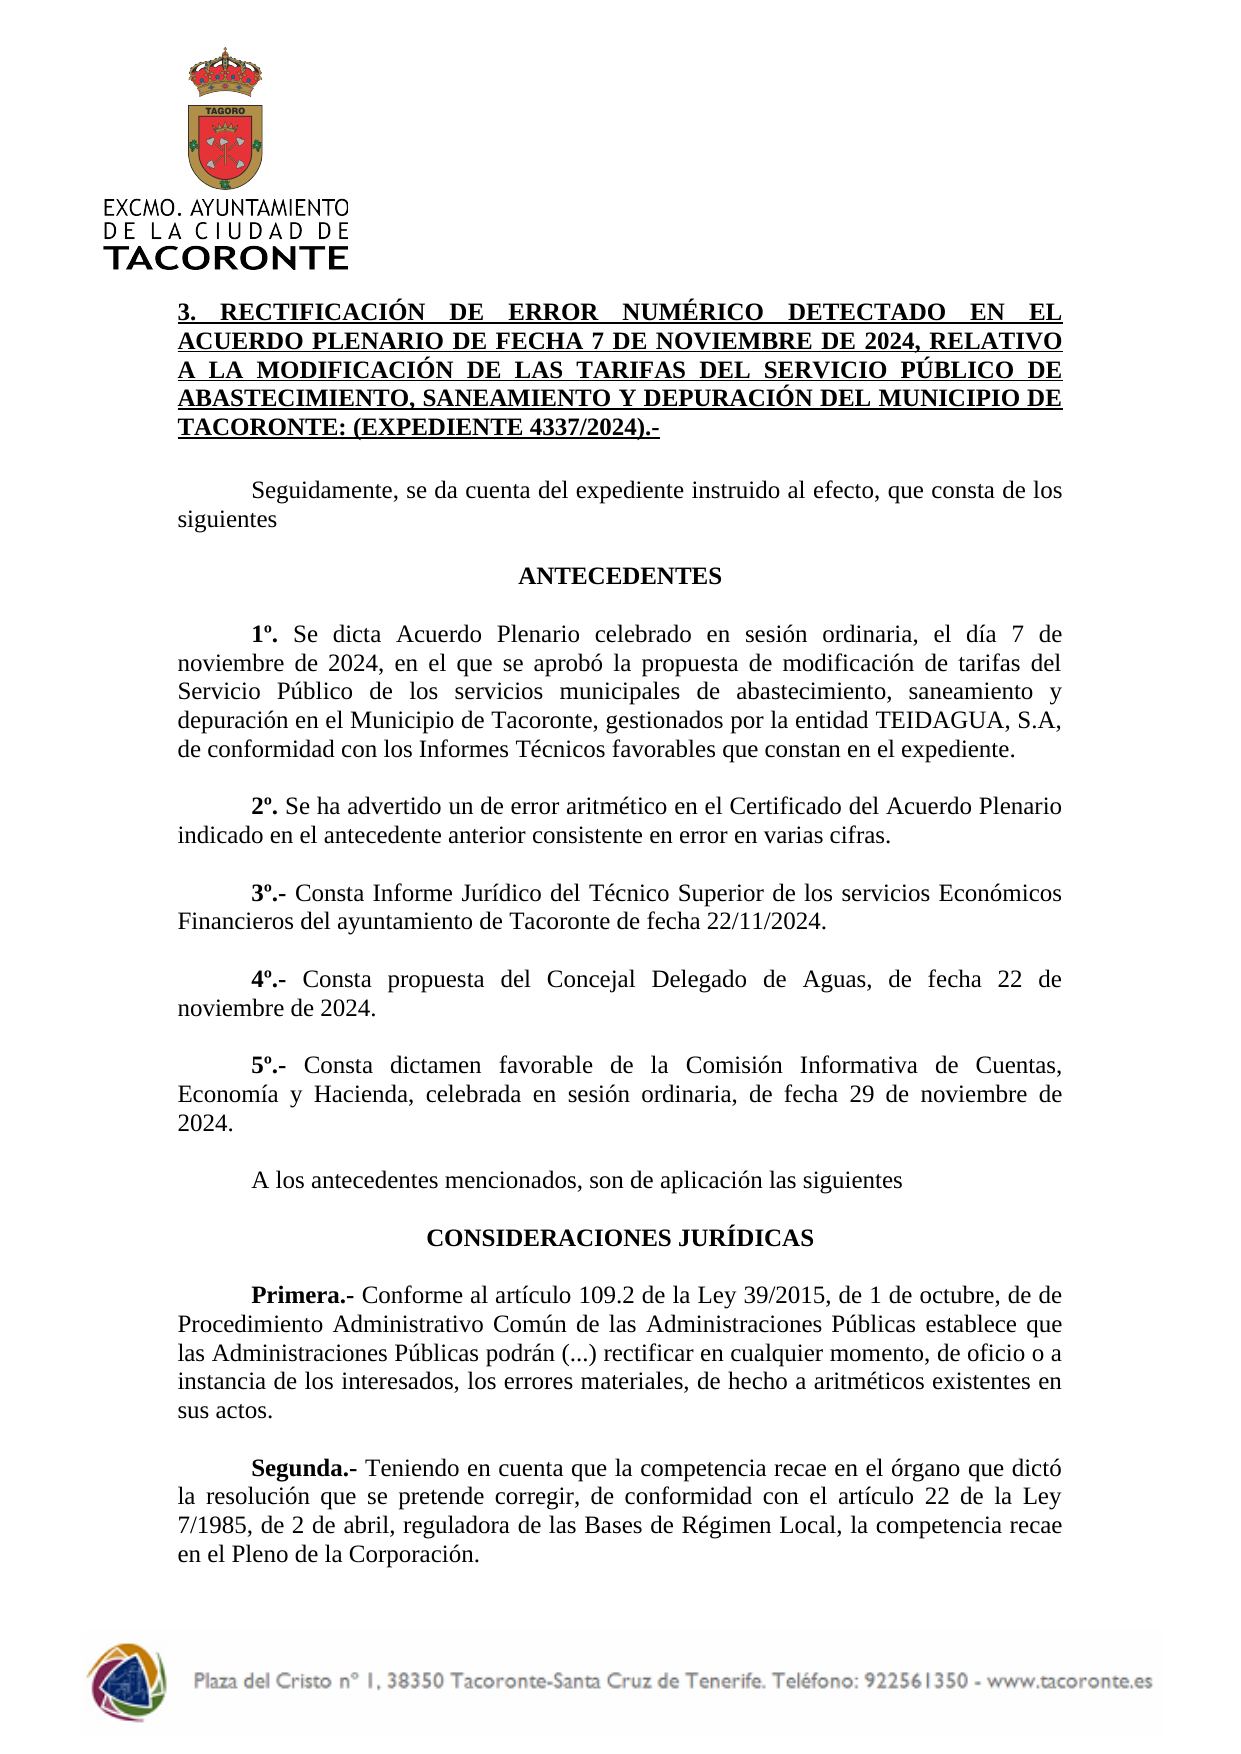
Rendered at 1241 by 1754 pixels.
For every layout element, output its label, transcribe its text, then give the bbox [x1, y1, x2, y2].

text A LA MODIFICACIÓN DE LAS TARIFAS DEL SERVICIO PÚBLICO DE [177, 352, 1063, 380]
text 3. RECTIFICACIÓN DE ERROR NUMÉRICO DETECTADO EN EL [177, 297, 1063, 322]
text 3º.- Consta Informe Jurídico del Técnico Superior de los servicios Económicos Financieros del ayuntamiento de Tacoronte de fecha 22/11/2024. [177, 878, 1063, 935]
text TACORONTE: (EXPEDIENTE 4337/2024).- [177, 409, 1063, 441]
text A los antecedentes mencionados, son de aplicación las siguientes [177, 1165, 1063, 1194]
picture [103, 47, 348, 270]
text 2º. Se ha advertido un de error aritmético en el Certificado del Acuerdo Plenario indicado en el antecedente anterior consistente en error en varias cifras. [177, 791, 1063, 849]
text ACUERDO PLENARIO DE FECHA 7 DE NOVIEMBRE DE 2024, RELATIVO [177, 323, 1063, 351]
text ANTECEDENTES [177, 561, 1063, 590]
text 4º.- Consta propuesta del Concejal Delegado de Aguas, de fecha 22 de noviembre de 2024. [177, 964, 1063, 1021]
text Seguidamente, se da cuenta del expediente instruido al efecto, que consta de los siguientes [177, 475, 1063, 533]
text Primera.- Conforme al artículo 109.2 de la Ley 39/2015, de 1 de octubre, de de Procedimiento Administrativo Común de las Administraciones Públicas establece que las Administraciones Públicas podrán (...) rectificar en cualquier momento, de oficio o a instancia de los interesados, los errores materiales, de hecho a aritméticos existentes en sus actos. [177, 1280, 1063, 1424]
text ABASTECIMIENTO, SANEAMIENTO Y DEPURACIÓN DEL MUNICIPIO DE [177, 381, 1063, 408]
text Segunda.- Teniendo en cuenta que la competencia recae en el órgano que dictó la resolución que se pretende corregir, de conformidad con el artículo 22 de la Ley 7/1985, de 2 de abril, reguladora de las Bases de Régimen Local, la competencia recae en el Pleno de la Corporación. [177, 1453, 1063, 1568]
text CONSIDERACIONES JURÍDICAS [177, 1223, 1063, 1251]
text 1º. Se dicta Acuerdo Plenario celebrado en sesión ordinaria, el día 7 de noviembre de 2024, en el que se aprobó la propuesta de modificación de tarifas del Servicio Público de los servicios municipales de abastecimiento, saneamiento y depuración en el Municipio de Tacoronte, gestionados por la entidad TEIDAGUA, S.A, de conformidad con los Informes Técnicos favorables que constan en el expediente. [177, 619, 1063, 763]
picture [80, 1630, 1163, 1737]
text 5º.- Consta dictamen favorable de la Comisión Informativa de Cuentas, Economía y Hacienda, celebrada en sesión ordinaria, de fecha 29 de noviembre de 2024. [177, 1050, 1063, 1136]
